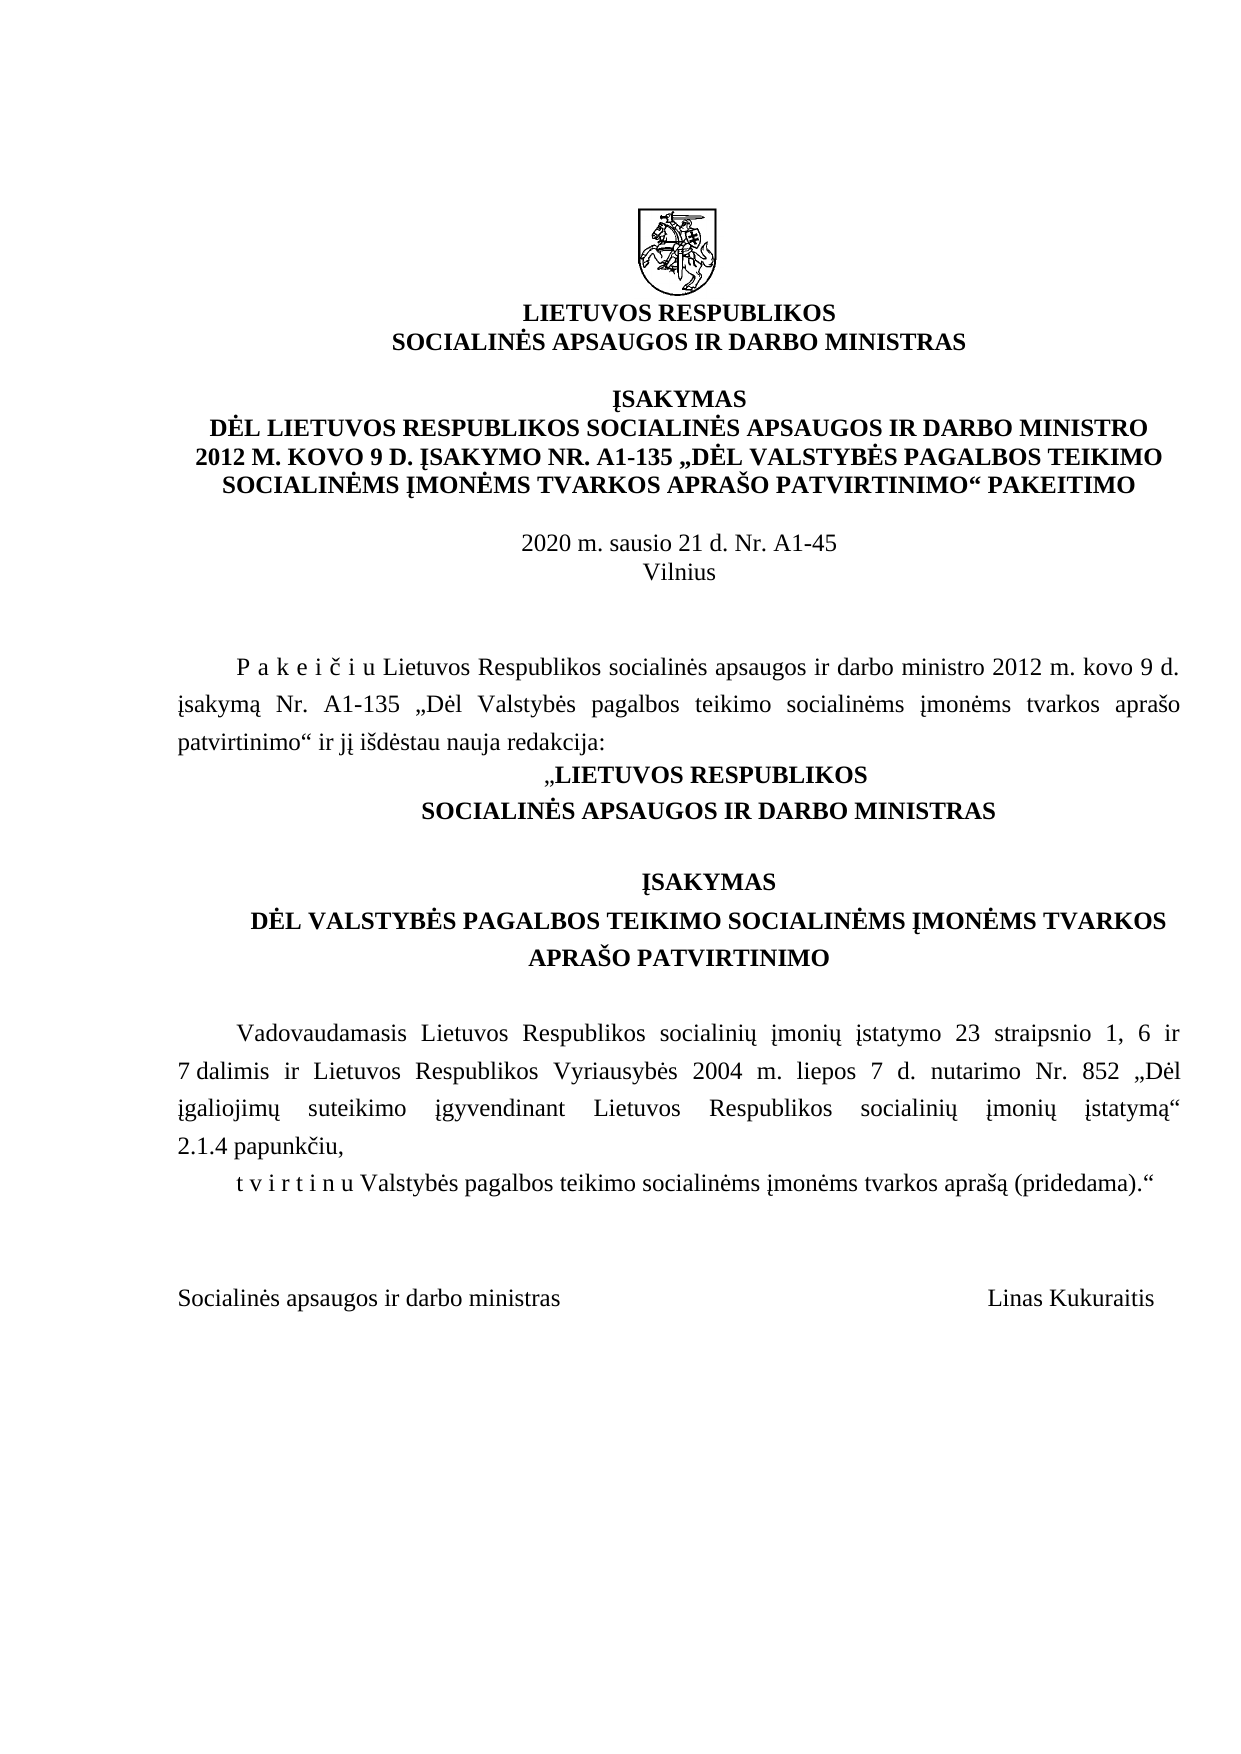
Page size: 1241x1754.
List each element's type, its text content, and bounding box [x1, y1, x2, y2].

text Socialinės apsaugos ir darbo ministras Linas Kukuraitis [177, 1283, 1181, 1312]
text DĖL VALSTYBĖS PAGALBOS TEIKIMO SOCIALINĖMS ĮMONĖMS TVARKOS APRAŠO PATVIRTINIMO [177, 897, 1181, 972]
text 2020 m. sausio 21 d. Nr. A1-45 [177, 528, 1181, 557]
text SOCIALINĖS APSAUGOS IR DARBO MINISTRAS [177, 327, 1181, 356]
text Vilnius [177, 557, 1181, 586]
text t v i r t i n u Valstybės pagalbos teikimo socialinėms įmonėms tvarkos aprašą (pridedama).“ [177, 1160, 1181, 1197]
text P a k e i č i u Lietuvos Respublikos socialinės apsaugos ir darbo ministro 2012 m. kovo 9 d. įsakymą Nr. A1-135 „Dėl Valstybės pagalbos teikimo socialinėms įmonėms tvarkos aprašo patvirtinimo“ ir jį išdėstau nauja redakcija: [177, 643, 1181, 756]
text SOCIALINĖS APSAUGOS IR DARBO MINISTRAS [177, 791, 1181, 826]
text 4Įsakymai i [177, 1197, 1181, 1226]
text LIETUVOS RESPUBLIKOS [177, 298, 1181, 327]
text ĮSAKYMAS [177, 384, 1181, 413]
text ĮSAKYMAS [177, 862, 1181, 897]
text DĖL LIETUVOS RESPUBLIKOS SOCIALINĖS APSAUGOS IR DARBO MINISTRO 2012 M. KOVO 9 D. ĮSAKYMO NR. A1-135 „DĖL VALSTYBĖS PAGALBOS TEIKIMO SOCIALINĖMS ĮMONĖMS TVARKOS APRAŠO PATVIRTINIMO“ PAKEITIMO [177, 413, 1181, 499]
text Vadovaudamasis Lietuvos Respublikos socialinių įmonių įstatymo 23 straipsnio 1, 6 ir 7 dalimis ir Lietuvos Respublikos Vyriausybės 2004 m. liepos 7 d. nutarimo Nr. 852 „Dėl įgaliojimų suteikimo įgyvendinant Lietuvos Respublikos socialinių įmonių įstatymą“ 2.1.4 papunkčiu, [177, 1010, 1181, 1160]
text „LIETUVOS RESPUBLIKOS [177, 756, 1181, 791]
